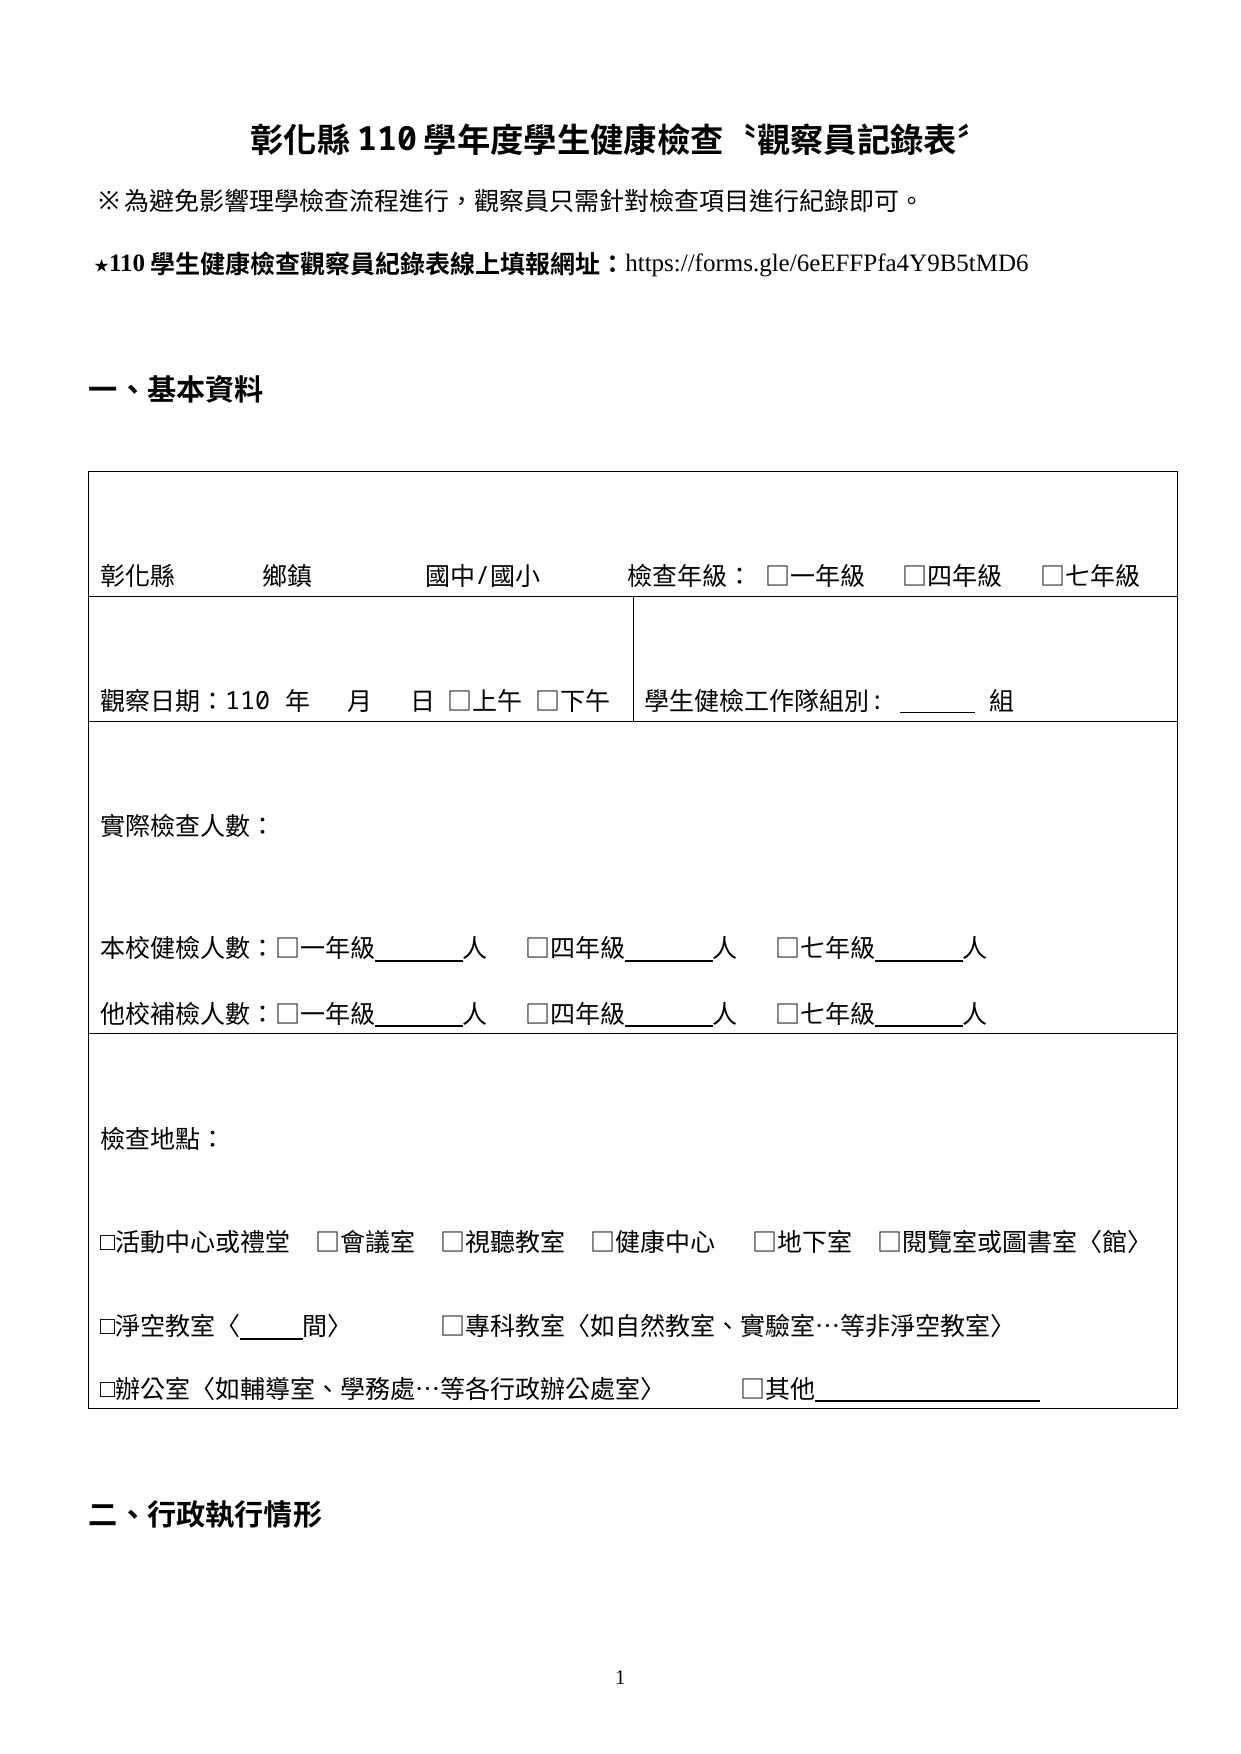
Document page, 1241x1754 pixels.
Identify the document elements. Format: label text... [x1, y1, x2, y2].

text ★110學生健康檢查觀察員紀錄表線上填報網址：https://forms.gle/6eEFFPfa4Y9B5tMD6 [94, 221, 1152, 283]
table_header 彰化縣 鄉鎮 國中/國小 檢查年級： □一年級 □四年級 □七年級 [89, 472, 1177, 596]
text 一、基本資料 [89, 346, 1152, 408]
text 二、行政執行情形 [89, 1471, 1152, 1533]
text 彰化縣110學年度學生健康檢查〝觀察員記錄表〞 [89, 96, 1152, 158]
table_cell 學生健檢工作隊組別: 組 [634, 597, 1177, 721]
text ※為避免影響理學檢查流程進行，觀察員只需針對檢查項目進行紀錄即可。 [94, 158, 1152, 221]
table_cell 實際檢查人數： 本校健檢人數：□一年級 人 □四年級 人 □七年級 人 他校補檢人數：□一年級 人 □四年級 人 □七年級 人 [89, 722, 1177, 1033]
table_cell 檢查地點： □活動中心或禮堂 □會議室 □視聽教室 □健康中心 □地下室 □閱覽室或圖書室〈館〉 □淨空教室〈 間〉 □專科教室〈如自然教室、實驗室…等非淨空教室〉 □辦公室〈如輔導室、學務處…等各行政辦公處室〉 □其他 [89, 1034, 1177, 1408]
table_cell 觀察日期：110 年 月 日 □上午 □下午 [89, 597, 633, 721]
